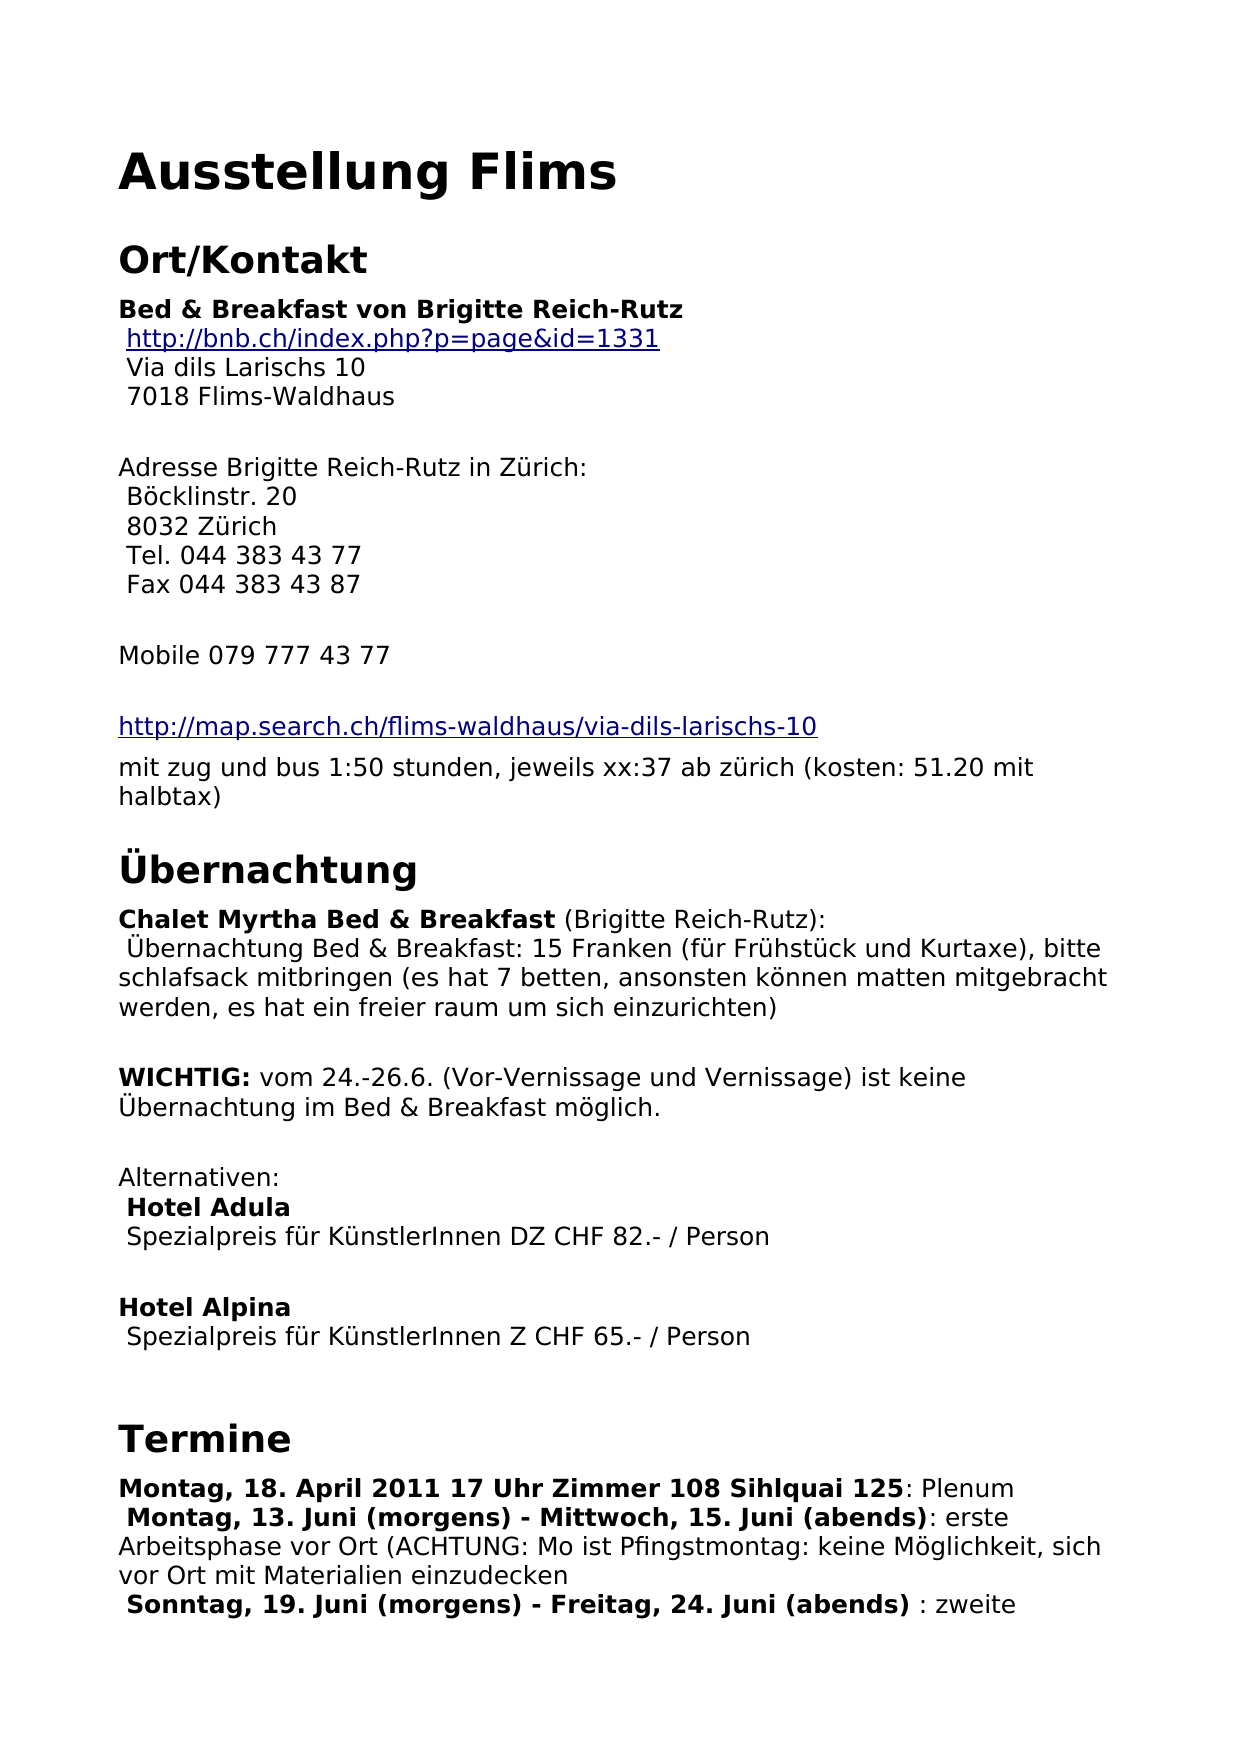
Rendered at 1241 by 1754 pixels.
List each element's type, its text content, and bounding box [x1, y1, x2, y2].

text Montag, 18. April 2011 17 Uhr Zimmer 108 Sihlquai 125: Plenum Montag, 13. Juni (morgens) - Mittwoch, 15. Juni (abends): erste Arbeitsphase vor Ort (ACHTUNG: Mo ist Pfingstmontag: keine Möglichkeit, sich vor Ort mit Materialien einzudecken Sonntag, 19. Juni (morgens) - Freitag, 24. Juni (abends) : zweite [118, 1474, 1122, 1620]
subtitle Übernachtung [118, 849, 1122, 893]
text WICHTIG: vom 24.-26.6. (Vor-Vernissage und Vernissage) ist keine Übernachtung im Bed & Breakfast möglich. [118, 1064, 1122, 1151]
subtitle Ort/Kontakt [118, 239, 1122, 282]
text Alternativen: Hotel Adula Spezialpreis für KünstlerInnen DZ CHF 82.- / Person [118, 1164, 1122, 1280]
text Mobile 079 777 43 77 [118, 641, 1122, 699]
text Hotel Alpina Spezialpreis für KünstlerInnen Z CHF 65.- / Person [118, 1293, 1122, 1380]
subtitle Ausstellung Flims [118, 143, 1122, 201]
text Adresse Brigitte Reich-Rutz in Zürich: Böcklinstr. 20 8032 Zürich Tel. 044 383 43 77 Fax 044 383 43 87 [118, 453, 1122, 628]
text http://map.search.ch/flims-waldhaus/via-dils-larischs-10 [118, 712, 1122, 741]
text Chalet Myrtha Bed & Breakfast (Brigitte Reich-Rutz): Übernachtung Bed & Breakfast: 15 Franken (für Frühstück und Kurtaxe), bitte schlafsack mitbringen (es hat 7 betten, ansonsten können matten mitgebracht werden, es hat ein freier raum um sich einzurichten) [118, 905, 1122, 1051]
subtitle Termine [118, 1418, 1122, 1461]
text Bed & Breakfast von Brigitte Reich-Rutz http://bnb.ch/index.php?p=page&id=1331 Via dils Larischs 10 7018 Flims-Waldhaus [118, 295, 1122, 441]
text mit zug und bus 1:50 stunden, jeweils xx:37 ab zürich (kosten: 51.20 mit halbtax) [118, 753, 1122, 812]
